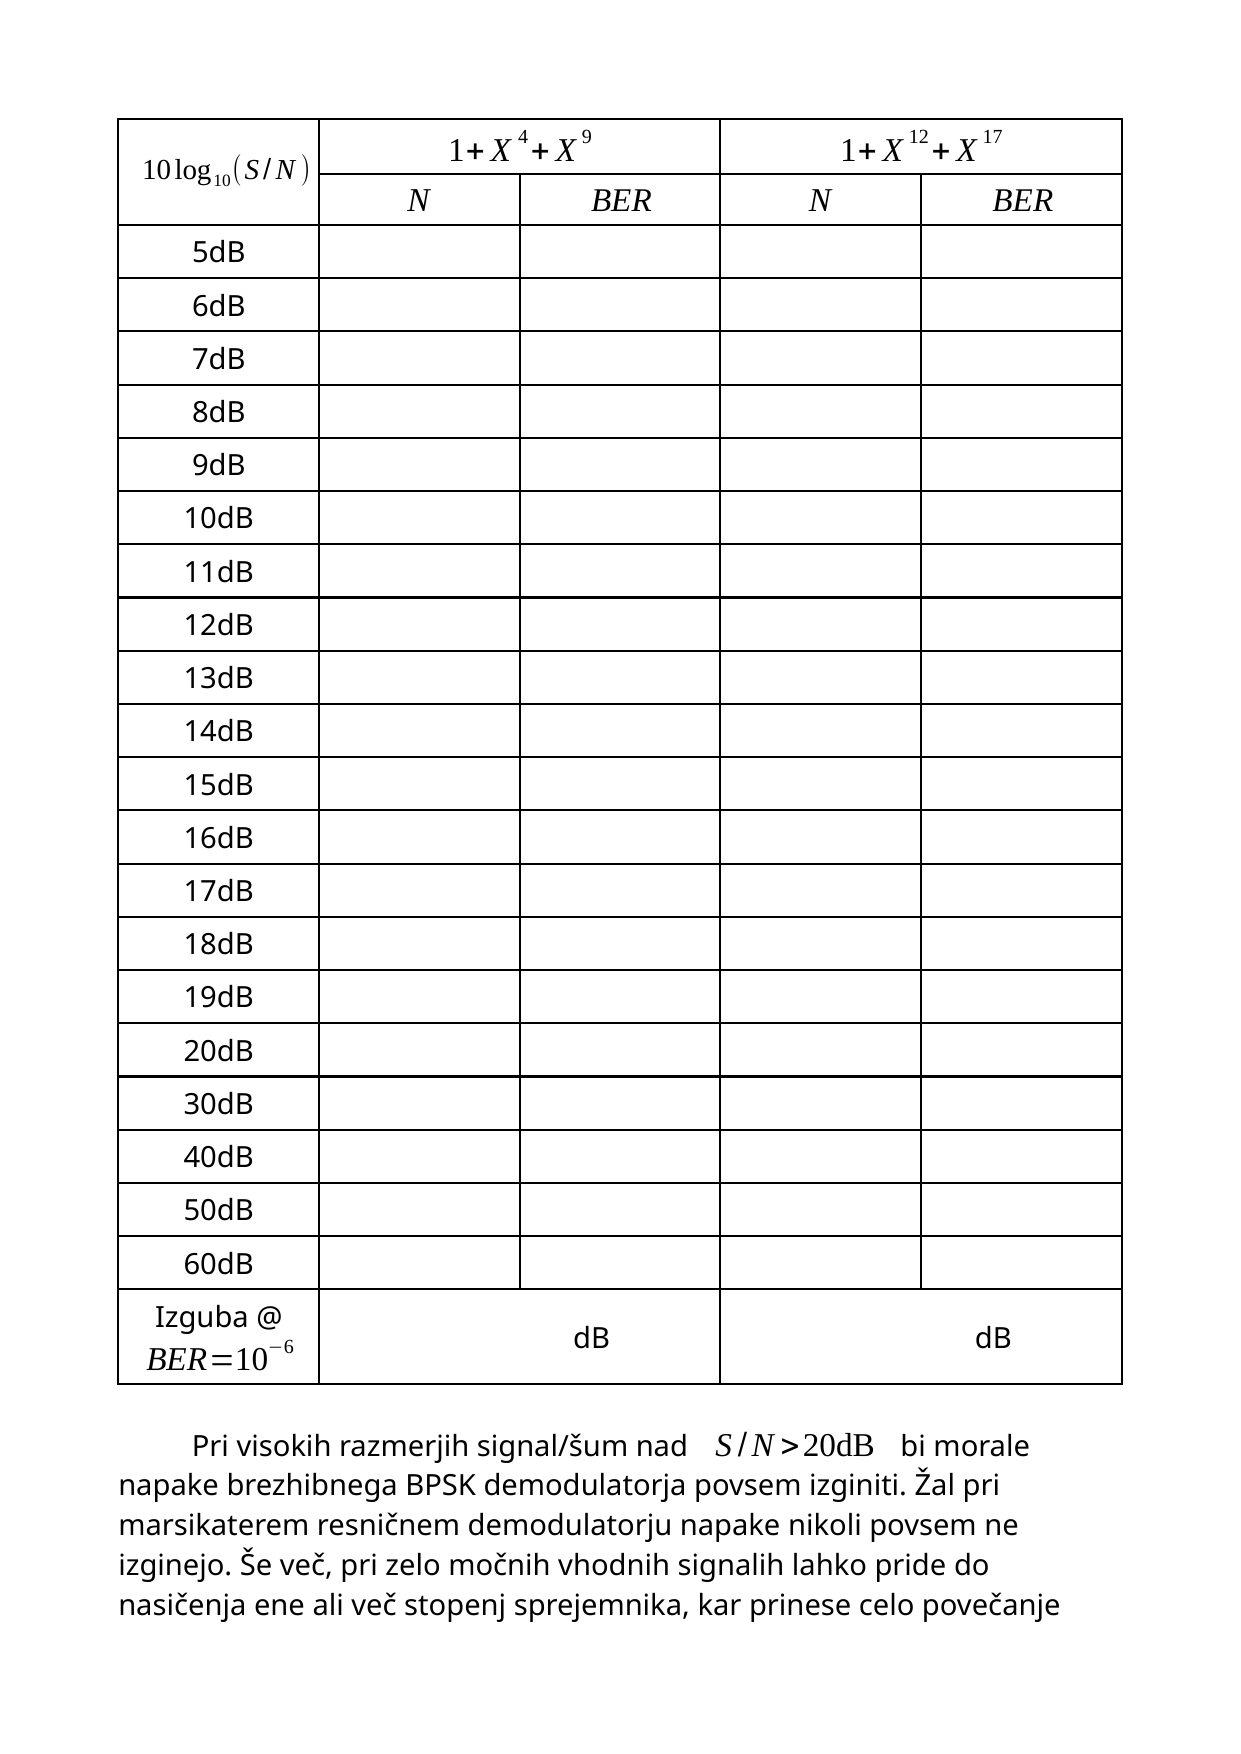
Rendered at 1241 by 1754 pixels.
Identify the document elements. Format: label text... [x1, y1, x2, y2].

table_cell [521, 1237, 719, 1288]
table_cell Izguba @ [119, 1290, 318, 1383]
table_cell [521, 758, 719, 809]
table_cell [922, 811, 1121, 862]
table_cell [721, 1024, 920, 1075]
table_cell [521, 1078, 719, 1129]
table_cell 7dB [119, 332, 318, 383]
table_cell [721, 279, 920, 330]
table_cell 17dB [119, 865, 318, 916]
table_header [320, 120, 719, 173]
table_cell [922, 1078, 1121, 1129]
table_cell [922, 492, 1121, 543]
table_cell [922, 386, 1121, 437]
text Pri visokih razmerjih signal/šum nad bi morale napake brezhibnega BPSK demodulatorja povsem izginiti. Žal pri marsikaterem resničnem demodulatorju napake nikoli povsem ne izginejo. Še več, pri zelo močnih vhodnih signalih lahko pride do nasičenja ene ali več stopenj sprejemnika, kar prinese celo povečanje [118, 1425, 1122, 1623]
table_cell [320, 599, 519, 649]
table_cell [922, 971, 1121, 1022]
table_cell [521, 1131, 719, 1182]
table_cell [320, 1237, 519, 1288]
table_cell [521, 918, 719, 969]
table_cell [320, 1078, 519, 1129]
table_cell [320, 865, 519, 916]
table_cell [521, 226, 719, 277]
table_cell [521, 492, 719, 543]
table_cell 15dB [119, 758, 318, 809]
table_cell 5dB [119, 226, 318, 277]
table_cell [721, 652, 920, 703]
table_cell [721, 865, 920, 916]
table_cell 12dB [119, 599, 318, 649]
table_cell [922, 279, 1121, 330]
table_cell [922, 918, 1121, 969]
table_cell [320, 492, 519, 543]
table_cell [721, 971, 920, 1022]
table_cell 6dB [119, 279, 318, 330]
table_cell [320, 1024, 519, 1075]
table_cell [320, 332, 519, 383]
table_cell [721, 226, 920, 277]
table_cell [922, 226, 1121, 277]
table_cell 60dB [119, 1237, 318, 1288]
table_cell [721, 918, 920, 969]
table_cell 50dB [119, 1184, 318, 1235]
table_cell [922, 1237, 1121, 1288]
table_cell [721, 1184, 920, 1235]
table_cell 40dB [119, 1131, 318, 1182]
table_cell [721, 811, 920, 862]
table_cell [521, 652, 719, 703]
table_cell [922, 545, 1121, 596]
table_cell 10dB [119, 492, 318, 543]
table_cell 9dB [119, 439, 318, 490]
table_cell [721, 1237, 920, 1288]
table_cell [521, 279, 719, 330]
table_cell [922, 1024, 1121, 1075]
table_cell [721, 705, 920, 756]
table_cell [521, 332, 719, 383]
table_cell [922, 599, 1121, 649]
table_cell [922, 1131, 1121, 1182]
table_cell 20dB [119, 1024, 318, 1075]
table_cell 30dB [119, 1078, 318, 1129]
table_cell [922, 705, 1121, 756]
table_cell [721, 175, 920, 224]
table_cell [521, 971, 719, 1022]
table_cell [521, 705, 719, 756]
table_header [119, 120, 318, 224]
table_cell [922, 865, 1121, 916]
table_cell [320, 652, 519, 703]
table_cell [320, 439, 519, 490]
table_header [721, 120, 1121, 173]
table_cell dB [320, 1290, 719, 1383]
table_cell [320, 811, 519, 862]
table_cell [721, 1131, 920, 1182]
table_cell [922, 332, 1121, 383]
table_cell [521, 439, 719, 490]
table_cell [721, 758, 920, 809]
table_cell 8dB [119, 386, 318, 437]
table_cell [922, 758, 1121, 809]
table_cell [320, 705, 519, 756]
table_cell [320, 279, 519, 330]
table_cell [521, 1184, 719, 1235]
table_cell [721, 492, 920, 543]
table_cell 13dB [119, 652, 318, 703]
table_cell [521, 386, 719, 437]
table_cell [922, 652, 1121, 703]
table_cell [922, 1184, 1121, 1235]
table_cell [721, 386, 920, 437]
table_cell [721, 332, 920, 383]
table_cell 19dB [119, 971, 318, 1022]
table_cell 16dB [119, 811, 318, 862]
table_cell [922, 439, 1121, 490]
table_cell [721, 545, 920, 596]
table_cell [320, 1131, 519, 1182]
table_cell [320, 758, 519, 809]
table_cell [320, 175, 519, 224]
table_cell [521, 545, 719, 596]
table_cell [521, 599, 719, 649]
table_cell 11dB [119, 545, 318, 596]
table_cell [320, 918, 519, 969]
table_cell [922, 175, 1121, 224]
table_cell dB [721, 1290, 1121, 1383]
table_cell [320, 1184, 519, 1235]
table_cell [320, 226, 519, 277]
table_cell [521, 865, 719, 916]
table_cell [521, 811, 719, 862]
table_cell [721, 599, 920, 649]
table_cell [521, 1024, 719, 1075]
table_cell [521, 175, 719, 224]
table_cell [721, 1078, 920, 1129]
table_cell [320, 971, 519, 1022]
table_cell [320, 386, 519, 437]
table_cell 14dB [119, 705, 318, 756]
table_cell 18dB [119, 918, 318, 969]
table_cell [721, 439, 920, 490]
table_cell [320, 545, 519, 596]
